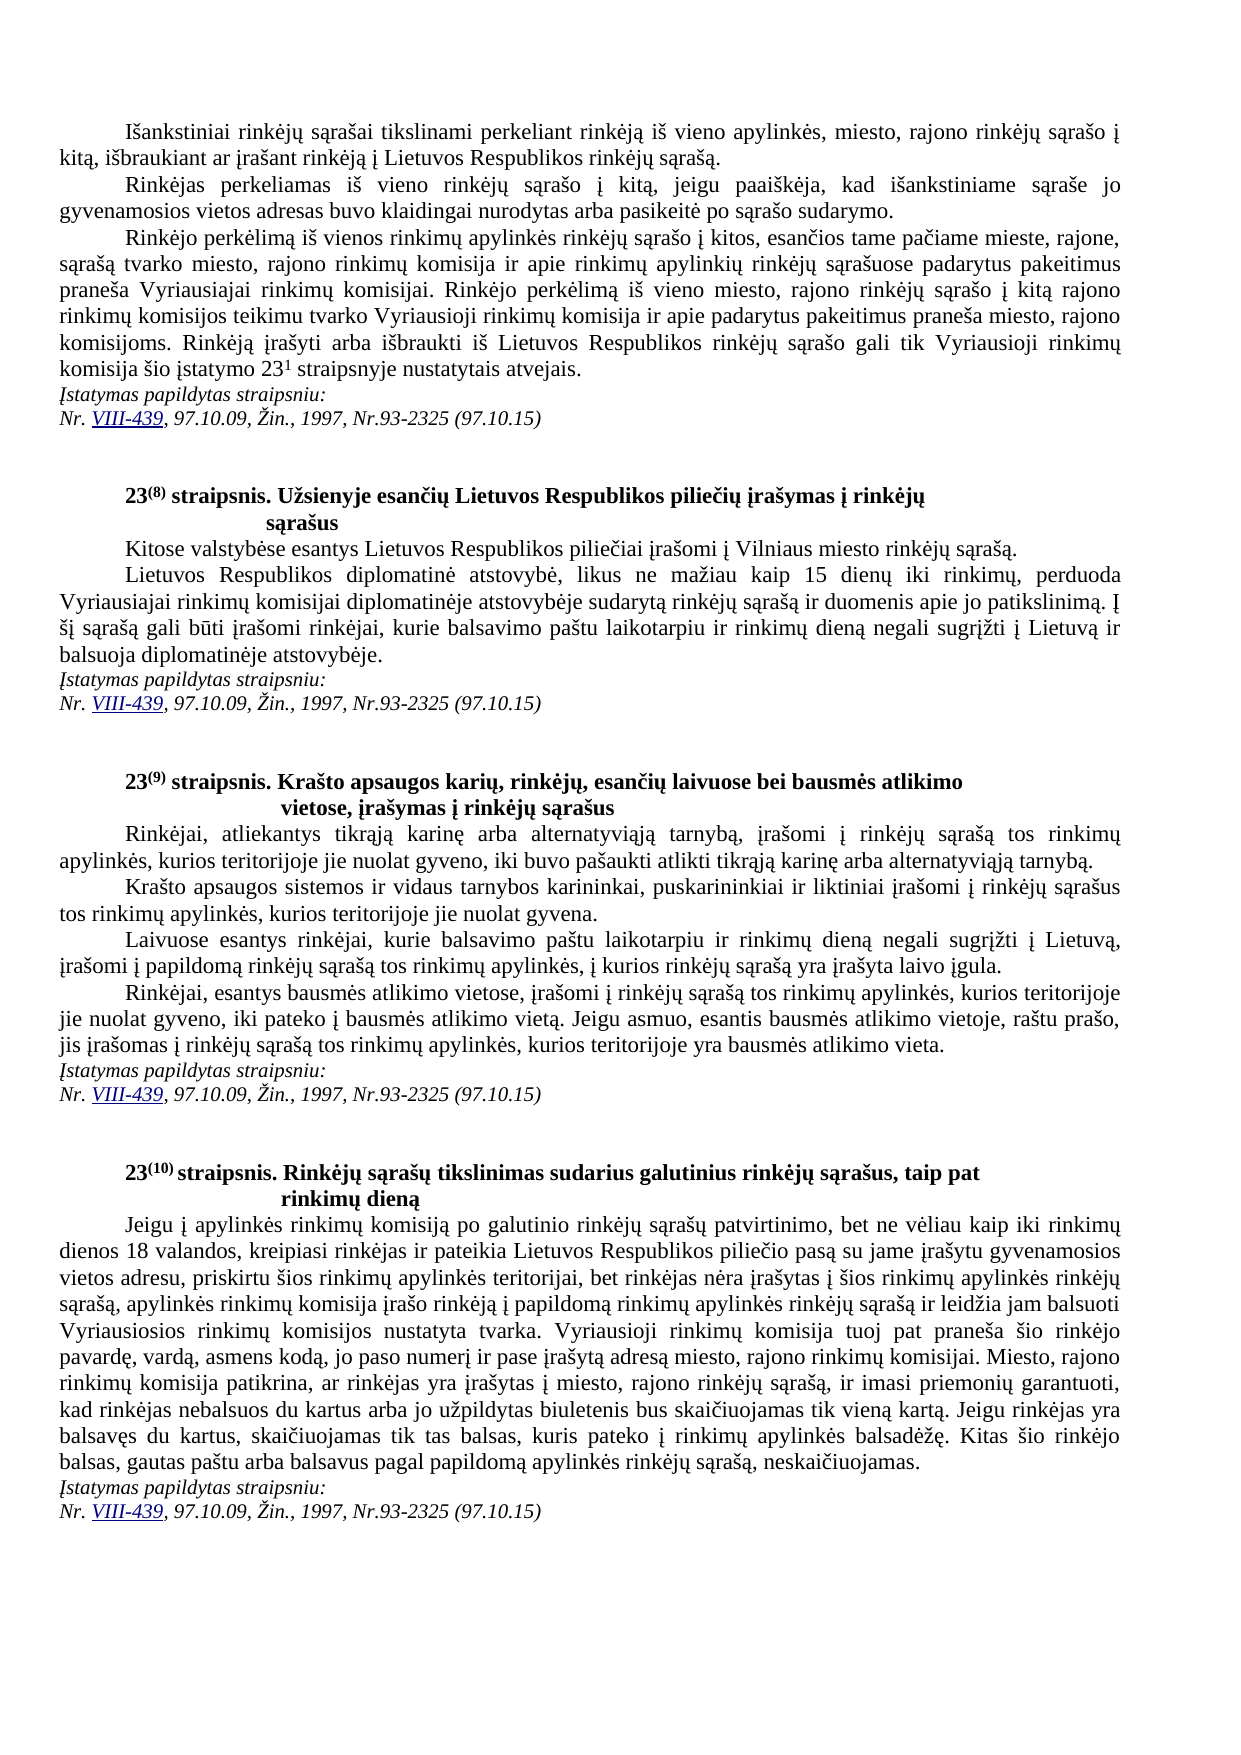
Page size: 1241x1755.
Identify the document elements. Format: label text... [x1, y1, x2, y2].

text 23(8) straipsnis. Užsienyje esančių Lietuvos Respublikos piliečių įrašymas į rinkėjų [125, 482, 1122, 509]
text Kitose valstybėse esantys Lietuvos Respublikos piliečiai įrašomi į Vilniaus miesto rinkėjų sąrašą. [59, 535, 1122, 562]
text Įstatymas papildytas straipsniu: [59, 1475, 1122, 1499]
text Nr. VIII-439, 97.10.09, Žin., 1997, Nr.93-2325 (97.10.15) [59, 406, 1122, 430]
text Krašto apsaugos sistemos ir vidaus tarnybos karininkai, puskarininkiai ir liktiniai įrašomi į rinkėjų sąrašus tos rinkimų apylinkės, kurios teritorijoje jie nuolat gyvena. [59, 873, 1122, 926]
text Išankstiniai rinkėjų sąrašai tikslinami perkeliant rinkėją iš vieno apylinkės, miesto, rajono rinkėjų sąrašo į kitą, išbraukiant ar įrašant rinkėją į Lietuvos Respublikos rinkėjų sąrašą. [59, 118, 1122, 171]
text Rinkėjo perkėlimą iš vienos rinkimų apylinkės rinkėjų sąrašo į kitos, esančios tame pačiame mieste, rajone, sąrašą tvarko miesto, rajono rinkimų komisija ir apie rinkimų apylinkių rinkėjų sąrašuose padarytus pakeitimus praneša Vyriausiajai rinkimų komisijai. Rinkėjo perkėlimą iš vieno miesto, rajono rinkėjų sąrašo į kitą rajono rinkimų komisijos teikimu tvarko Vyriausioji rinkimų komisija ir apie padarytus pakeitimus praneša miesto, rajono komisijoms. Rinkėją įrašyti arba išbraukti iš Lietuvos Respublikos rinkėjų sąrašo gali tik Vyriausioji rinkimų komisija šio įstatymo 231 straipsnyje nustatytais atvejais. [59, 223, 1122, 382]
text Rinkėjas perkeliamas iš vieno rinkėjų sąrašo į kitą, jeigu paaiškėja, kad išankstiniame sąraše jo gyvenamosios vietos adresas buvo klaidingai nurodytas arba pasikeitė po sąrašo sudarymo. [59, 171, 1122, 223]
text Įstatymas papildytas straipsniu: [59, 1058, 1122, 1082]
text 23(10) straipsnis. Rinkėjų sąrašų tikslinimas sudarius galutinius rinkėjų sąrašus, taip pat [125, 1158, 1122, 1185]
text Įstatymas papildytas straipsniu: [59, 667, 1122, 691]
text Jeigu į apylinkės rinkimų komisiją po galutinio rinkėjų sąrašų patvirtinimo, bet ne vėliau kaip iki rinkimų dienos 18 valandos, kreipiasi rinkėjas ir pateikia Lietuvos Respublikos piliečio pasą su jame įrašytu gyvenamosios vietos adresu, priskirtu šios rinkimų apylinkės teritorijai, bet rinkėjas nėra įrašytas į šios rinkimų apylinkės rinkėjų sąrašą, apylinkės rinkimų komisija įrašo rinkėją į papildomą rinkimų apylinkės rinkėjų sąrašą ir leidžia jam balsuoti Vyriausiosios rinkimų komisijos nustatyta tvarka. Vyriausioji rinkimų komisija tuoj pat praneša šio rinkėjo pavardę, vardą, asmens kodą, jo paso numerį ir pase įrašytą adresą miesto, rajono rinkimų komisijai. Miesto, rajono rinkimų komisija patikrina, ar rinkėjas yra įrašytas į miesto, rajono rinkėjų sąrašą, ir imasi priemonių garantuoti, kad rinkėjas nebalsuos du kartus arba jo užpildytas biuletenis bus skaičiuojamas tik vieną kartą. Jeigu rinkėjas yra balsavęs du kartus, skaičiuojamas tik tas balsas, kuris pateko į rinkimų apylinkės balsadėžę. Kitas šio rinkėjo balsas, gautas paštu arba balsavus pagal papildomą apylinkės rinkėjų sąrašą, neskaičiuojamas. [59, 1211, 1122, 1475]
text 23(9) straipsnis. Krašto apsaugos karių, rinkėjų, esančių laivuose bei bausmės atlikimo [125, 768, 1122, 794]
text Įstatymas papildytas straipsniu: [59, 382, 1122, 406]
text Nr. VIII-439, 97.10.09, Žin., 1997, Nr.93-2325 (97.10.15) [59, 1082, 1122, 1106]
text sąrašus [266, 509, 1122, 535]
text Rinkėjai, esantys bausmės atlikimo vietose, įrašomi į rinkėjų sąrašą tos rinkimų apylinkės, kurios teritorijoje jie nuolat gyveno, iki pateko į bausmės atlikimo vietą. Jeigu asmuo, esantis bausmės atlikimo vietoje, raštu prašo, jis įrašomas į rinkėjų sąrašą tos rinkimų apylinkės, kurios teritorijoje yra bausmės atlikimo vieta. [59, 979, 1122, 1058]
text Lietuvos Respublikos diplomatinė atstovybė, likus ne mažiau kaip 15 dienų iki rinkimų, perduoda Vyriausiajai rinkimų komisijai diplomatinėje atstovybėje sudarytą rinkėjų sąrašą ir duomenis apie jo patikslinimą. Į šį sąrašą gali būti įrašomi rinkėjai, kurie balsavimo paštu laikotarpiu ir rinkimų dieną negali sugrįžti į Lietuvą ir balsuoja diplomatinėje atstovybėje. [59, 562, 1122, 667]
text vietose, įrašymas į rinkėjų sąrašus [281, 794, 1122, 821]
text rinkimų dieną [281, 1185, 1122, 1211]
text Nr. VIII-439, 97.10.09, Žin., 1997, Nr.93-2325 (97.10.15) [59, 1499, 1122, 1523]
text Nr. VIII-439, 97.10.09, Žin., 1997, Nr.93-2325 (97.10.15) [59, 691, 1122, 715]
text Laivuose esantys rinkėjai, kurie balsavimo paštu laikotarpiu ir rinkimų dieną negali sugrįžti į Lietuvą, įrašomi į papildomą rinkėjų sąrašą tos rinkimų apylinkės, į kurios rinkėjų sąrašą yra įrašyta laivo įgula. [59, 926, 1122, 979]
text Rinkėjai, atliekantys tikrąją karinę arba alternatyviąją tarnybą, įrašomi į rinkėjų sąrašą tos rinkimų apylinkės, kurios teritorijoje jie nuolat gyveno, iki buvo pašaukti atlikti tikrąją karinę arba alternatyviąją tarnybą. [59, 821, 1122, 873]
